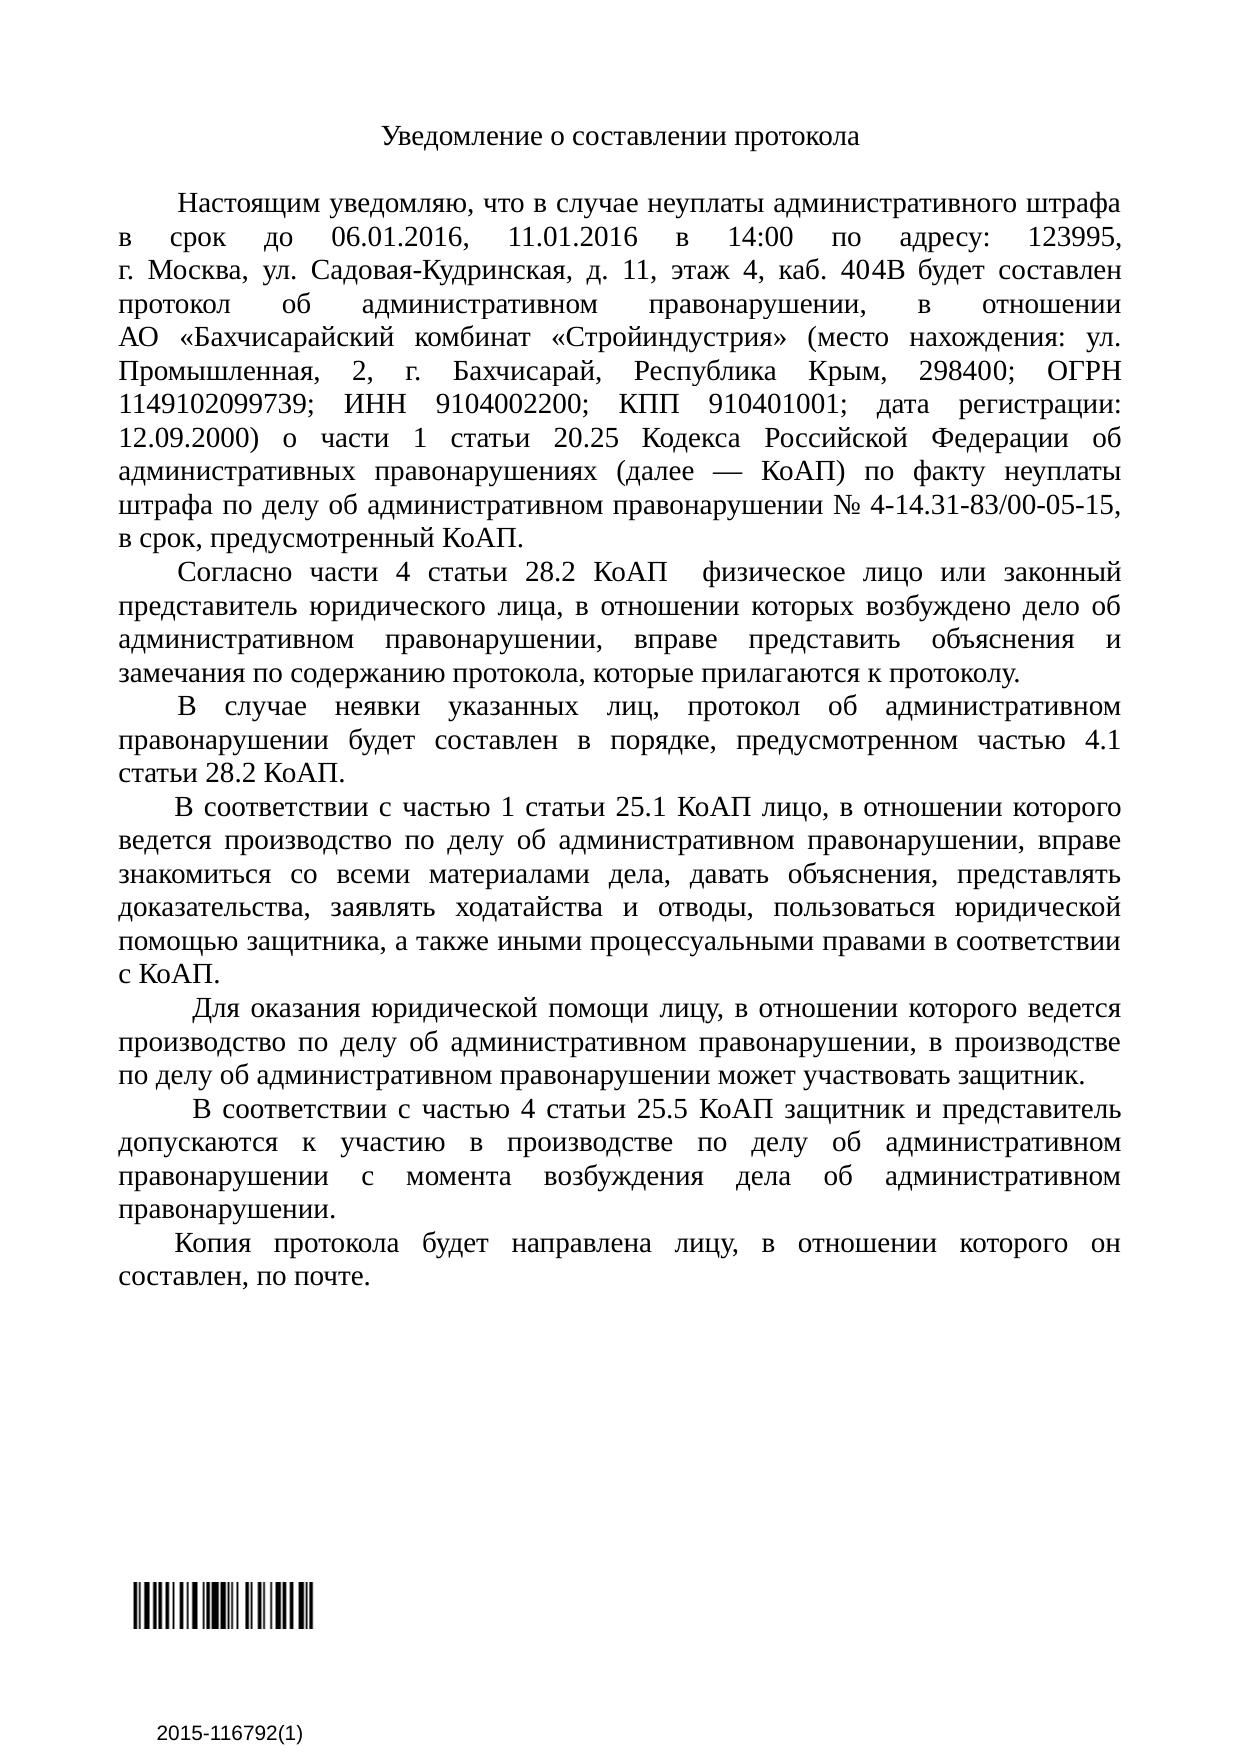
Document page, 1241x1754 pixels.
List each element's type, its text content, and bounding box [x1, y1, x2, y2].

text В соответствии с частью 4 статьи 25.5 КоАП защитник и представитель допускаются к участию в производстве по делу об административном правонарушении с момента возбуждения дела об административном правонарушении. [118, 1091, 1122, 1225]
text В случае неявки указанных лиц, протокол об административном правонарушении будет составлен в порядке, предусмотренном частью 4.1 статьи 28.2 КоАП. [118, 688, 1122, 789]
text Копия протокола будет направлена лицу, в отношении которого он составлен, по почте. [118, 1225, 1122, 1292]
text Уведомление о составлении протокола [118, 118, 1122, 152]
text Настоящим уведомляю, что в случае неуплаты административного штрафа в срок до 06.01.2016, 11.01.2016 в 14:00 по адресу: 123995, г. Москва, ул. Садовая-Кудринская, д. 11, этаж 4, каб. 404В будет составлен протокол об административном правонарушении, в отношении АО «Бахчисарайский комбинат «Стройиндустрия» (место нахождения: ул. Промышленная, 2, г. Бахчисарай, Республика Крым, 298400; ОГРН 1149102099739; ИНН 9104002200; КПП 910401001; дата регистрации: 12.09.2000) о части 1 статьи 20.25 Кодекса Российской Федерации об административных правонарушениях (далее — КоАП) по факту неуплаты штрафа по делу об административном правонарушении № 4-14.31-83/00-05-15, в срок, предусмотренный КоАП. [118, 185, 1122, 554]
text Для оказания юридической помощи лицу, в отношении которого ведется производство по делу об административном правонарушении, в производстве по делу об административном правонарушении может участвовать защитник. [118, 990, 1122, 1091]
picture [118, 1582, 331, 1629]
text В соответствии с частью 1 статьи 25.1 КоАП лицо, в отношении которого ведется производство по делу об административном правонарушении, вправе знакомиться со всеми материалами дела, давать объяснения, представлять доказательства, заявлять ходатайства и отводы, пользоваться юридической помощью защитника, а также иными процессуальными правами в соответствии с КоАП. [118, 789, 1122, 990]
text Согласно части 4 статьи 28.2 КоАП физическое лицо или законный представитель юридического лица, в отношении которых возбуждено дело об административном правонарушении, вправе представить объяснения и замечания по содержанию протокола, которые прилагаются к протоколу. [118, 554, 1122, 688]
